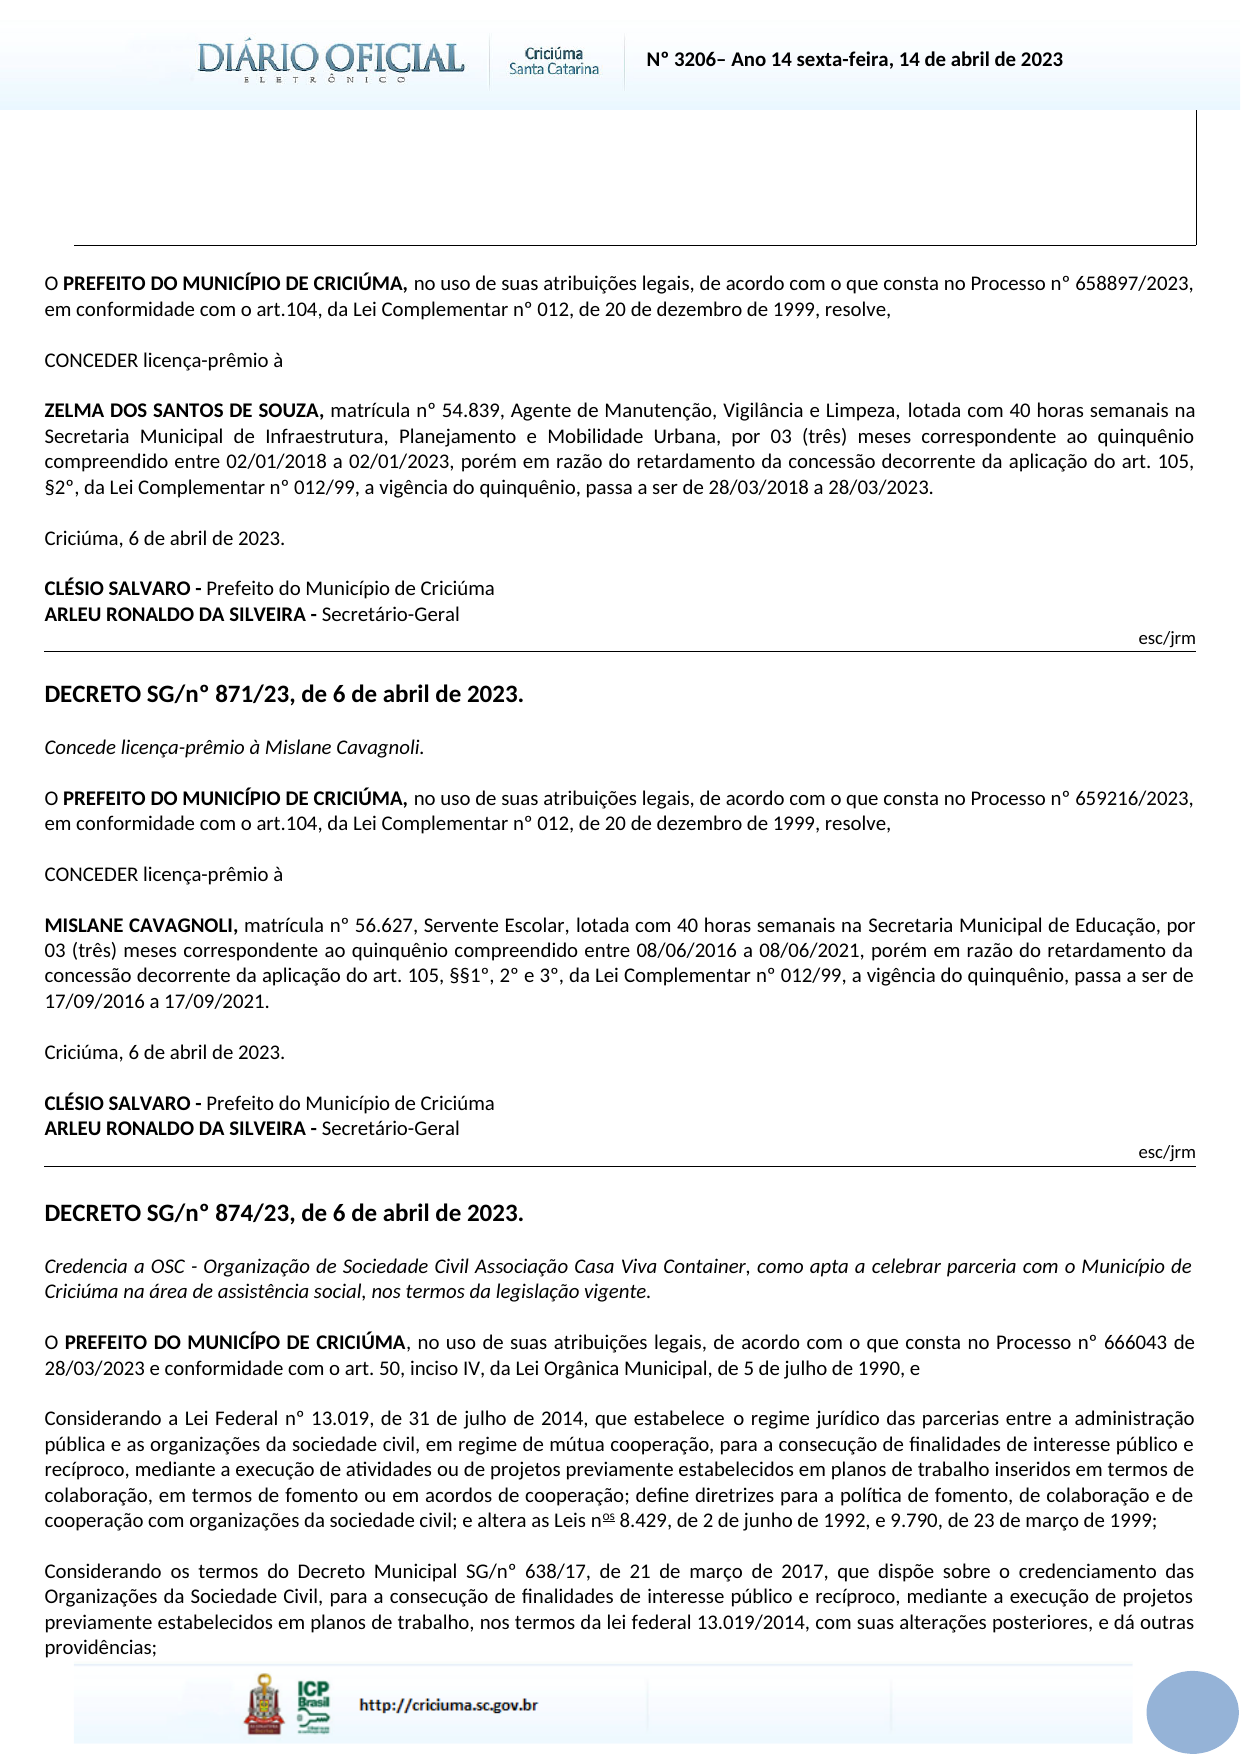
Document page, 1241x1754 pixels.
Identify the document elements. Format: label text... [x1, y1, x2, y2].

text CLÉSIO SALVARO - Prefeito do Município de Criciúma [44, 1090, 1240, 1115]
text Concede licença-prêmio à Mislane Cavagnoli. [44, 734, 1196, 759]
text Considerando os termos do Decreto Municipal SG/nº 638/17, de 21 de março de 2017, que dispõe sobre o credenciamento das Organizações da Sociedade Civil, para a consecução de finalidades de interesse público e recíproco, mediante a execução de projetos previamente estabelecidos em planos de trabalho, nos termos da lei federal 13.019/2014, com suas alterações posteriores, e dá outras providências; [44, 1558, 1196, 1660]
text CONCEDER licença-prêmio à [44, 861, 1196, 886]
text ARLEU RONALDO DA SILVEIRA - Secretário-Geral [44, 601, 1240, 626]
text Criciúma, 6 de abril de 2023. [44, 1039, 1196, 1064]
text CLÉSIO SALVARO - Prefeito do Município de Criciúma [44, 576, 1240, 601]
text esc/jrm [44, 626, 1196, 651]
text O PREFEITO DO MUNICÍPO DE CRICIÚMA, no uso de suas atribuições legais, de acordo com o que consta no Processo nº 666043 de 28/03/2023 e conformidade com o art. 50, inciso IV, da Lei Orgânica Municipal, de 5 de julho de 1990, e [44, 1329, 1196, 1380]
text esc/jrm [44, 1141, 1196, 1166]
text DECRETO SG/nº 871/23, de 6 de abril de 2023. [44, 678, 1196, 708]
text DECRETO SG/nº 874/23, de 6 de abril de 2023. [44, 1197, 1196, 1228]
text MISLANE CAVAGNOLI, matrícula nº 56.627, Servente Escolar, lotada com 40 horas semanais na Secretaria Municipal de Educação, por 03 (três) meses correspondente ao quinquênio compreendido entre 08/06/2016 a 08/06/2021, porém em razão do retardamento da concessão decorrente da aplicação do art. 105, §§1º, 2º e 3º, da Lei Complementar nº 012/99, a vigência do quinquênio, passa a ser de 17/09/2016 a 17/09/2021. [44, 912, 1196, 1013]
text ZELMA DOS SANTOS DE SOUZA, matrícula nº 54.839, Agente de Manutenção, Vigilância e Limpeza, lotada com 40 horas semanais na Secretaria Municipal de Infraestrutura, Planejamento e Mobilidade Urbana, por 03 (três) meses correspondente ao quinquênio compreendido entre 02/01/2018 a 02/01/2023, porém em razão do retardamento da concessão decorrente da aplicação do art. 105, §2º, da Lei Complementar nº 012/99, a vigência do quinquênio, passa a ser de 28/03/2018 a 28/03/2023. [44, 398, 1196, 499]
text Considerando a Lei Federal nº 13.019, de 31 de julho de 2014, que estabelece o regime jurídico das parcerias entre a administração pública e as organizações da sociedade civil, em regime de mútua cooperação, para a consecução de finalidades de interesse público e recíproco, mediante a execução de atividades ou de projetos previamente estabelecidos em planos de trabalho inseridos em termos de colaboração, em termos de fomento ou em acordos de cooperação; define diretrizes para a política de fomento, de colaboração e de cooperação com organizações da sociedade civil; e altera as Leis nos 8.429, de 2 de junho de 1992, e 9.790, de 23 de março de 1999; [44, 1406, 1196, 1533]
text O PREFEITO DO MUNICÍPIO DE CRICIÚMA, no uso de suas atribuições legais, de acordo com o que consta no Processo nº 658897/2023, em conformidade com o art.104, da Lei Complementar nº 012, de 20 de dezembro de 1999, resolve, [44, 271, 1196, 321]
text ARLEU RONALDO DA SILVEIRA - Secretário-Geral [44, 1115, 1240, 1141]
text CONCEDER licença-prêmio à [44, 347, 1196, 372]
text Credencia a OSC - Organização de Sociedade Civil Associação Casa Viva Container, como apta a celebrar parceria com o Município de Criciúma na área de assistência social, nos termos da legislação vigente. [44, 1253, 1196, 1304]
text O PREFEITO DO MUNICÍPIO DE CRICIÚMA, no uso de suas atribuições legais, de acordo com o que consta no Processo nº 659216/2023, em conformidade com o art.104, da Lei Complementar nº 012, de 20 de dezembro de 1999, resolve, [44, 785, 1196, 836]
text Criciúma, 6 de abril de 2023. [44, 525, 1196, 550]
